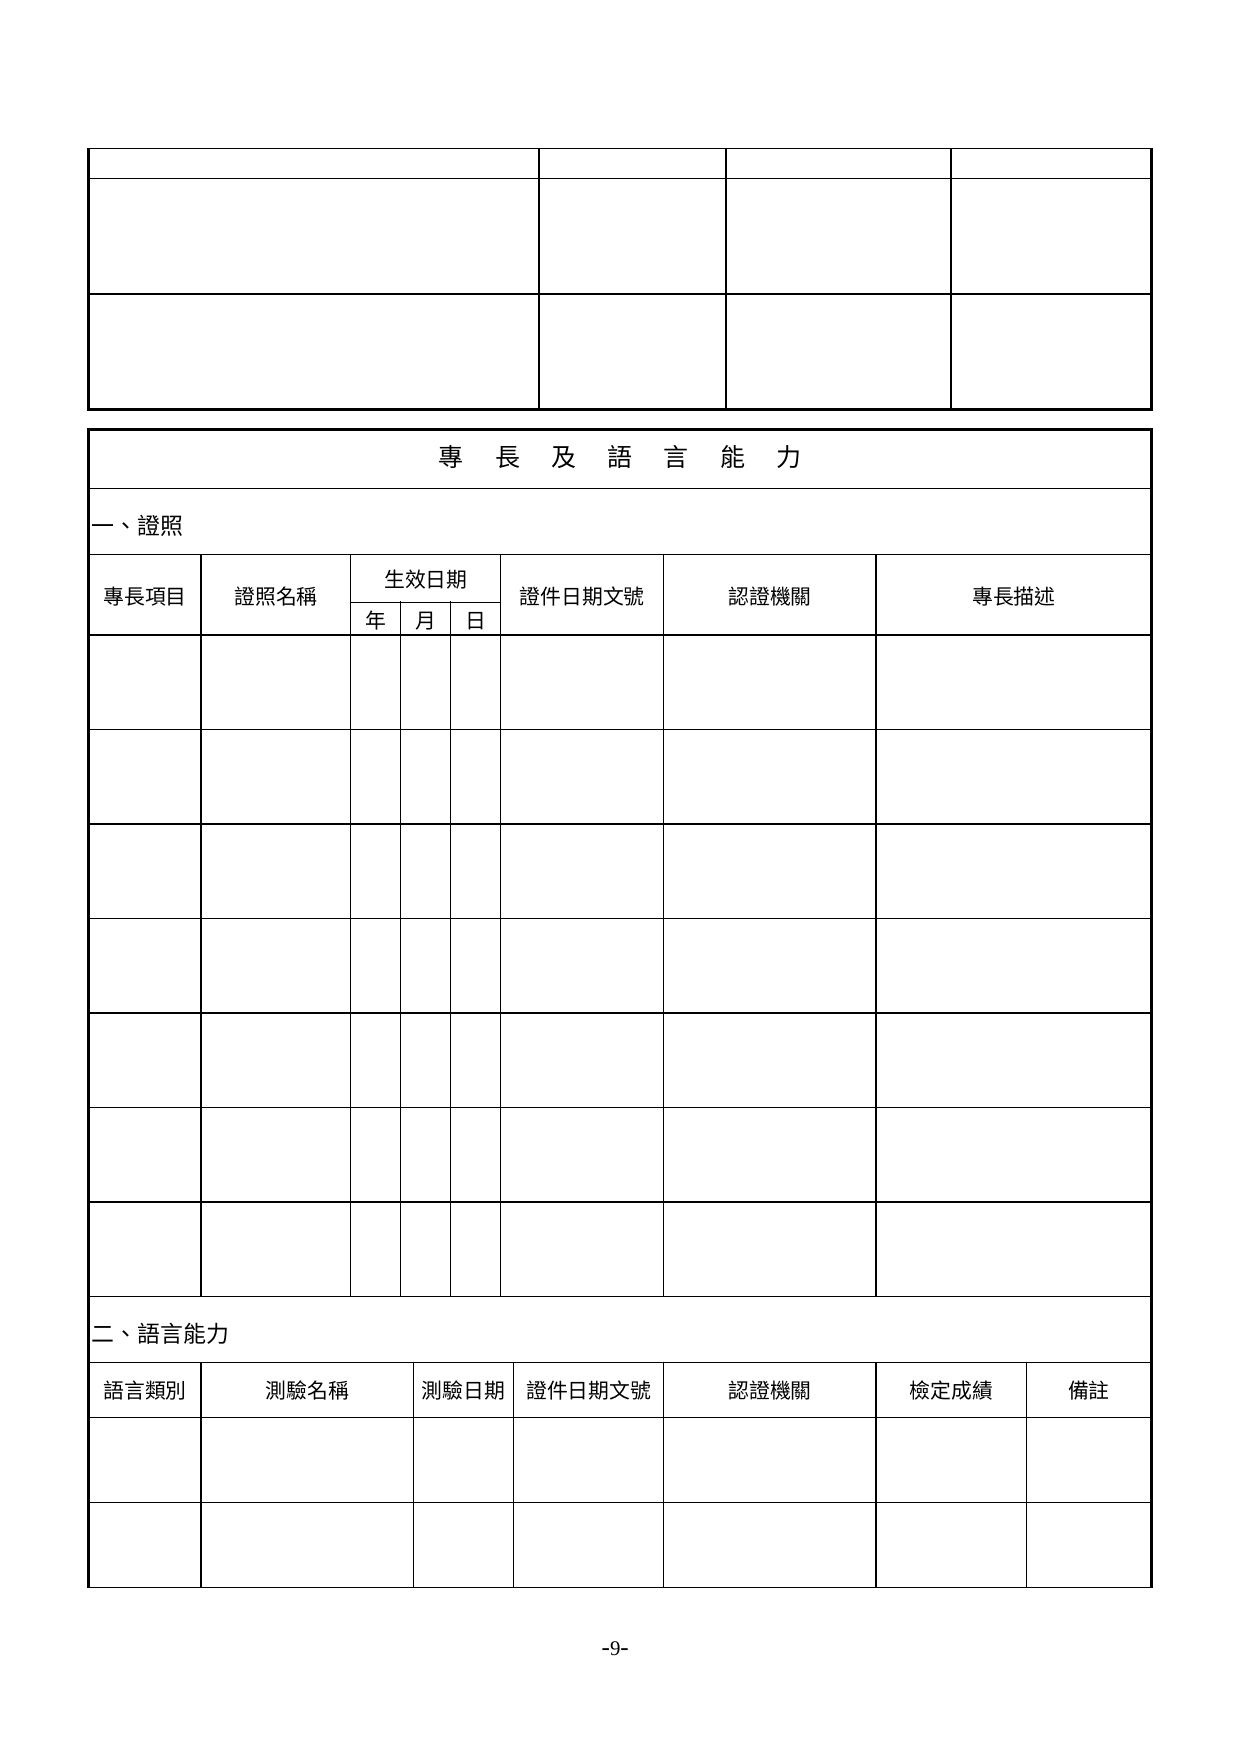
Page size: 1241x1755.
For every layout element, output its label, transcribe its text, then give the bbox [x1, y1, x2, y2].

table_cell [351, 919, 400, 1012]
table_cell [727, 295, 950, 408]
table_cell 日 [451, 603, 500, 634]
table_cell [877, 1418, 1026, 1502]
table_cell [202, 919, 350, 1012]
table_cell 生效日期 [351, 555, 500, 601]
table_cell [451, 919, 500, 1012]
table_cell [514, 1503, 663, 1587]
table_cell [90, 919, 200, 1012]
table_cell [90, 149, 538, 178]
table_cell 語言類別 [90, 1363, 200, 1417]
table_cell [90, 1203, 200, 1296]
table_cell [90, 1503, 200, 1587]
table_cell [401, 1203, 450, 1296]
table_cell 專長描述 [877, 555, 1150, 634]
table_cell 備註 [1027, 1363, 1150, 1417]
table_cell [877, 825, 1150, 918]
table_cell [877, 1014, 1150, 1107]
table_cell [401, 636, 450, 729]
table_cell [202, 1203, 350, 1296]
table_cell [664, 1203, 875, 1296]
table_cell [501, 1014, 663, 1107]
table_cell [664, 636, 875, 729]
table_cell [90, 1108, 200, 1201]
table_cell [414, 1418, 513, 1502]
table_cell [401, 825, 450, 918]
table_cell [451, 825, 500, 918]
table_cell [202, 1418, 413, 1502]
table_cell [451, 1203, 500, 1296]
table_cell [501, 919, 663, 1012]
table_cell [952, 149, 1150, 178]
table_cell [90, 730, 200, 823]
table_cell [401, 1014, 450, 1107]
table_cell [501, 730, 663, 823]
table_cell [401, 919, 450, 1012]
table_cell 測驗名稱 [202, 1363, 413, 1417]
table_cell 二、語言能力 [90, 1297, 1150, 1362]
table_cell 年 [351, 603, 400, 634]
table_cell [877, 1108, 1150, 1201]
table_cell [351, 730, 400, 823]
table_cell [727, 179, 950, 293]
table_cell 證件日期文號 [501, 555, 663, 634]
table_cell [202, 1014, 350, 1107]
table_cell [90, 1418, 200, 1502]
table_cell 證件日期文號 [514, 1363, 663, 1417]
table_cell [877, 1203, 1150, 1296]
table_cell [1027, 1503, 1150, 1587]
table_cell [540, 149, 725, 178]
table_cell 月 [401, 603, 450, 634]
table_cell [401, 730, 450, 823]
table_cell [877, 730, 1150, 823]
table_cell [351, 1014, 400, 1107]
table_cell [877, 1503, 1026, 1587]
table_cell [451, 636, 500, 729]
table_cell [401, 1108, 450, 1201]
table_cell [202, 730, 350, 823]
table_cell [90, 295, 538, 408]
table_cell [664, 1503, 875, 1587]
table_cell 認證機關 [664, 1363, 875, 1417]
table_cell [514, 1418, 663, 1502]
table_cell [952, 179, 1150, 293]
table_cell [351, 825, 400, 918]
table_cell [351, 1203, 400, 1296]
table_cell 一、證照 [90, 489, 1150, 554]
table_cell [501, 1108, 663, 1201]
table_cell [90, 825, 200, 918]
table_cell 測驗日期 [414, 1363, 513, 1417]
table_cell [952, 295, 1150, 408]
table_cell [202, 1503, 413, 1587]
table_cell [202, 825, 350, 918]
table_cell [664, 730, 875, 823]
table_cell 認證機關 [664, 555, 875, 634]
table_cell [90, 179, 538, 293]
table_header 專長及語言能力 [90, 431, 1150, 487]
table_cell [501, 825, 663, 918]
table_cell [351, 1108, 400, 1201]
table_cell [540, 179, 725, 293]
table_cell [90, 1014, 200, 1107]
table_cell [501, 1203, 663, 1296]
table_cell [664, 919, 875, 1012]
table_cell [664, 1014, 875, 1107]
table_cell [202, 636, 350, 729]
table_cell 檢定成績 [877, 1363, 1026, 1417]
table_cell [90, 636, 200, 729]
table_cell 證照名稱 [202, 555, 350, 634]
table_cell [664, 1418, 875, 1502]
table_cell [501, 636, 663, 729]
table_cell [351, 636, 400, 729]
table_cell [1027, 1418, 1150, 1502]
table_cell [727, 149, 950, 178]
table_cell [202, 1108, 350, 1201]
table_cell [451, 730, 500, 823]
table_cell [451, 1014, 500, 1107]
table_cell [451, 1108, 500, 1201]
table_cell [664, 825, 875, 918]
table_cell [664, 1108, 875, 1201]
table_cell [877, 636, 1150, 729]
table_cell 專長項目 [90, 555, 200, 634]
table_cell [540, 295, 725, 408]
table_cell [877, 919, 1150, 1012]
table_cell [414, 1503, 513, 1587]
